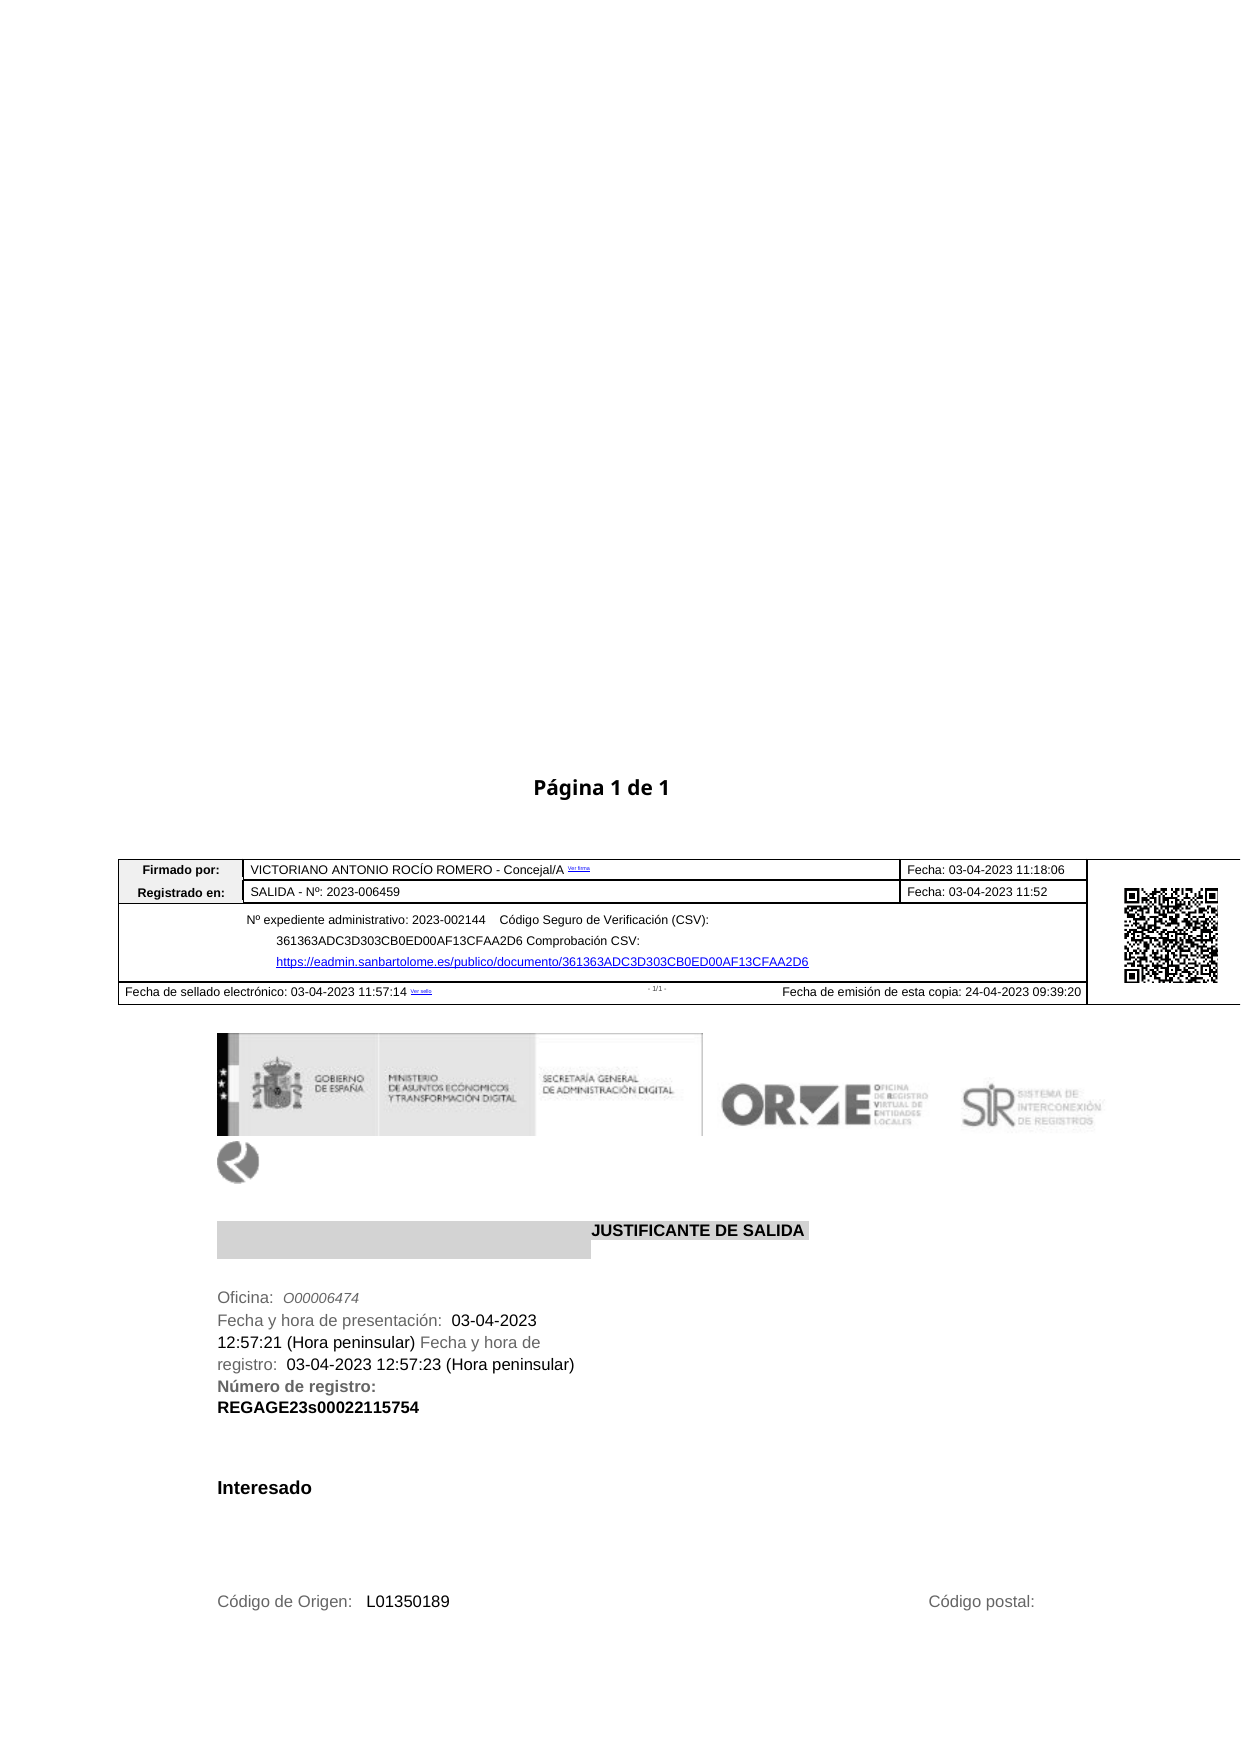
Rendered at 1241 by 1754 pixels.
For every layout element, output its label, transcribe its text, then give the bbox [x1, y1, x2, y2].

table_cell Fecha: 03-04-2023 11:52 [901, 881, 1086, 902]
table_header VICTORIANO ANTONIO ROCÍO ROMERO - Concejal/A Ver firma [244, 860, 899, 879]
text Página 1 de 1 [118, 773, 1085, 801]
text Interesado [217, 1477, 1122, 1499]
text Código de Origen: L01350189 Código postal: [217, 1592, 1122, 1611]
table_cell Fecha de sellado electrónico: 03-04-2023 11:57:14 Ver sello - 1/1 - Fecha de emisión de esta copia: 24-04-2023 09:39:20 [119, 983, 1086, 1004]
table_cell SALIDA - Nº: 2023-006459 [244, 881, 899, 902]
text JUSTIFICANTE DE SALIDA [217, 1221, 1122, 1259]
table_header Fecha: 03-04-2023 11:18:06 [901, 860, 1086, 879]
table_header Firmado por: [119, 860, 242, 877]
table_cell Registrado en: [119, 884, 242, 900]
table_header [1088, 860, 1240, 1004]
table_cell Nº expediente administrativo: 2023-002144 Código Seguro de Verificación (CSV): 361363ADC3D303CB0ED00AF13CFAA2D6 Comprobación CSV: https://eadmin.sanbartolome.es/publico/documento/361363ADC3D303CB0ED00AF13CFAA2D6 [119, 904, 1086, 981]
text Oficina: O00006474 [217, 1288, 1122, 1307]
text Fecha y hora de presentación: 03-04-2023 12:57:21 (Hora peninsular) Fecha y hora de registro: 03-04-2023 12:57:23 (Hora peninsular) Número de registro: REGAGE23s00022115754 [217, 1310, 575, 1417]
